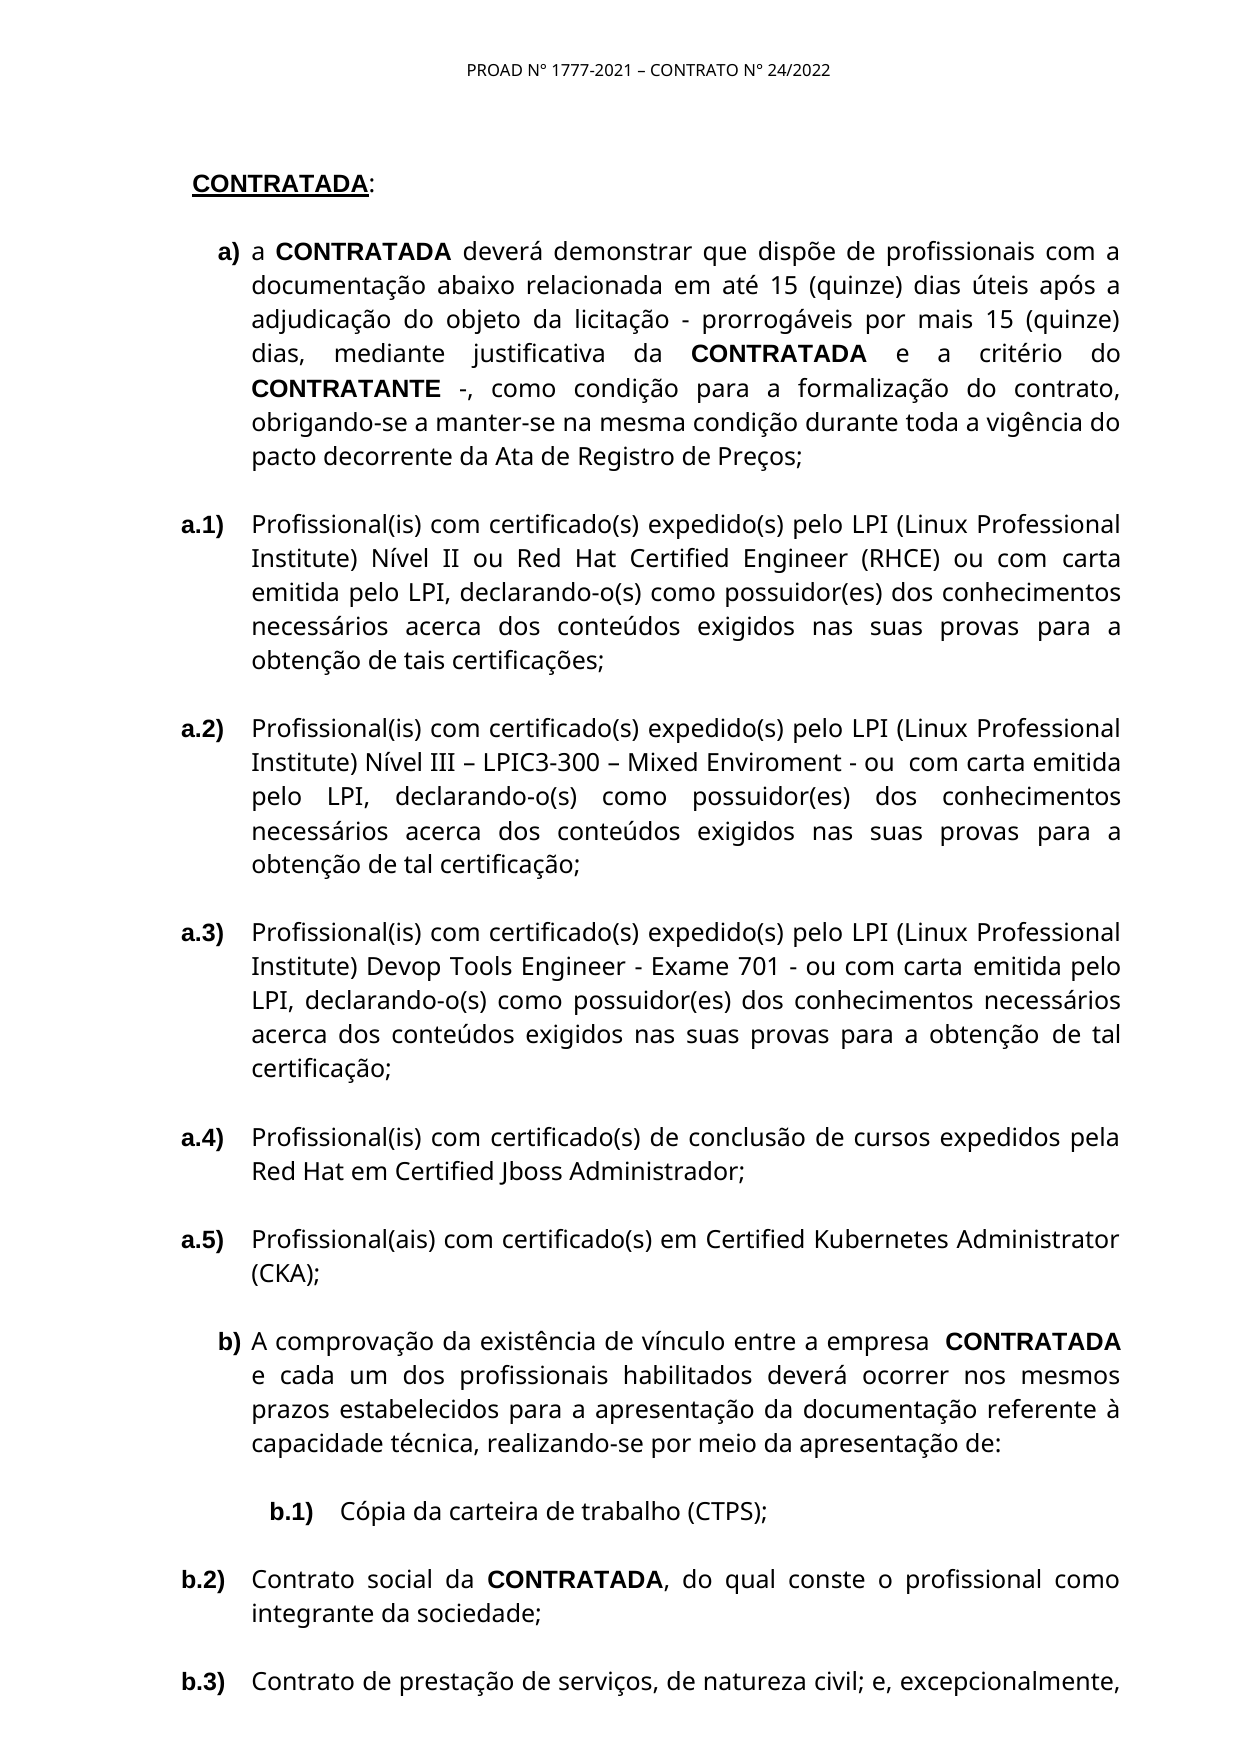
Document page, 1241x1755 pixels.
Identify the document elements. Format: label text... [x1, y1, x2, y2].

list Cópia da carteira de trabalho (CTPS); [269, 1494, 1143, 1528]
list Contrato social da CONTRATADA, do qual conste o profissional como integrante da sociedade; [181, 1562, 1121, 1630]
text CONTRATADA: [192, 166, 1143, 200]
list A comprovação da existência de vínculo entre a empresa CONTRATADA e cada um dos profissionais habilitados deverá ocorrer nos mesmos prazos estabelecidos para a apresentação da documentação referente à capacidade técnica, realizando-se por meio da apresentação de: [218, 1324, 1122, 1460]
list Profissional(is) com certificado(s) expedido(s) pelo LPI (Linux Professional Institute) Devop Tools Engineer - Exame 701 - ou com carta emitida pelo LPI, declarando-o(s) como possuidor(es) dos conhecimentos necessários acerca dos conteúdos exigidos nas suas provas para a obtenção de tal certificação; [181, 915, 1121, 1085]
list Profissional(is) com certificado(s) expedido(s) pelo LPI (Linux Professional Institute) Nível III – LPIC3-300 – Mixed Enviroment - ou com carta emitida pelo LPI, declarando-o(s) como possuidor(es) dos conhecimentos necessários acerca dos conteúdos exigidos nas suas provas para a obtenção de tal certificação; [181, 711, 1121, 881]
list a CONTRATADA deverá demonstrar que dispõe de profissionais com a documentação abaixo relacionada em até 15 (quinze) dias úteis após a adjudicação do objeto da licitação - prorrogáveis por mais 15 (quinze) dias, mediante justificativa da CONTRATADA e a critério do CONTRATANTE -, como condição para a formalização do contrato, obrigando-se a manter-se na mesma condição durante toda a vigência do pacto decorrente da Ata de Registro de Preços; [218, 234, 1121, 472]
list Profissional(is) com certificado(s) de conclusão de cursos expedidos pela Red Hat em Certified Jboss Administrador; [181, 1119, 1121, 1187]
list Profissional(ais) com certificado(s) em Certified Kubernetes Administrator (CKA); [181, 1221, 1121, 1289]
list Profissional(is) com certificado(s) expedido(s) pelo LPI (Linux Professional Institute) Nível II ou Red Hat Certified Engineer (RHCE) ou com carta emitida pelo LPI, declarando-o(s) como possuidor(es) dos conhecimentos necessários acerca dos conteúdos exigidos nas suas provas para a obtenção de tais certificações; [181, 506, 1121, 677]
list Contrato de prestação de serviços, de natureza civil; e, excepcionalmente, [181, 1664, 1121, 1698]
